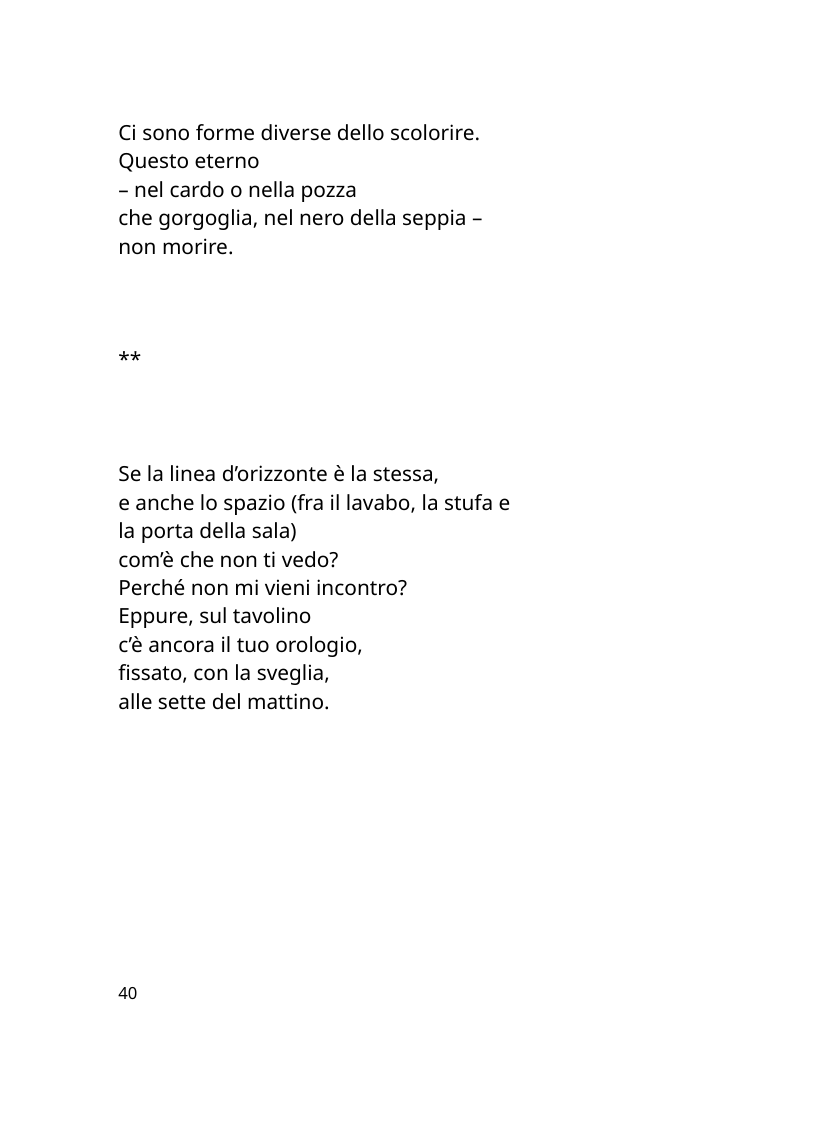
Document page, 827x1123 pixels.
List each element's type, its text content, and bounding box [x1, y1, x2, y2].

text Perché non mi vieni incontro? [118, 573, 709, 602]
text Eppure, sul tavolino [118, 602, 709, 630]
text non morire. [118, 232, 709, 260]
text la porta della sala) [118, 516, 709, 545]
text alle sette del mattino. [118, 687, 709, 715]
text Ci sono forme diverse dello scolorire. [118, 118, 709, 147]
text ** [118, 346, 709, 374]
text Se la linea d’orizzonte è la stessa, [118, 459, 709, 488]
text c’è ancora il tuo orologio, [118, 630, 709, 658]
text che gorgoglia, nel nero della seppia – [118, 203, 709, 232]
text com’è che non ti vedo? [118, 545, 709, 573]
text e anche lo spazio (fra il lavabo, la stufa e [118, 488, 709, 516]
text – nel cardo o nella pozza [118, 175, 709, 203]
text Questo eterno [118, 147, 709, 175]
text fissato, con la sveglia, [118, 658, 709, 687]
